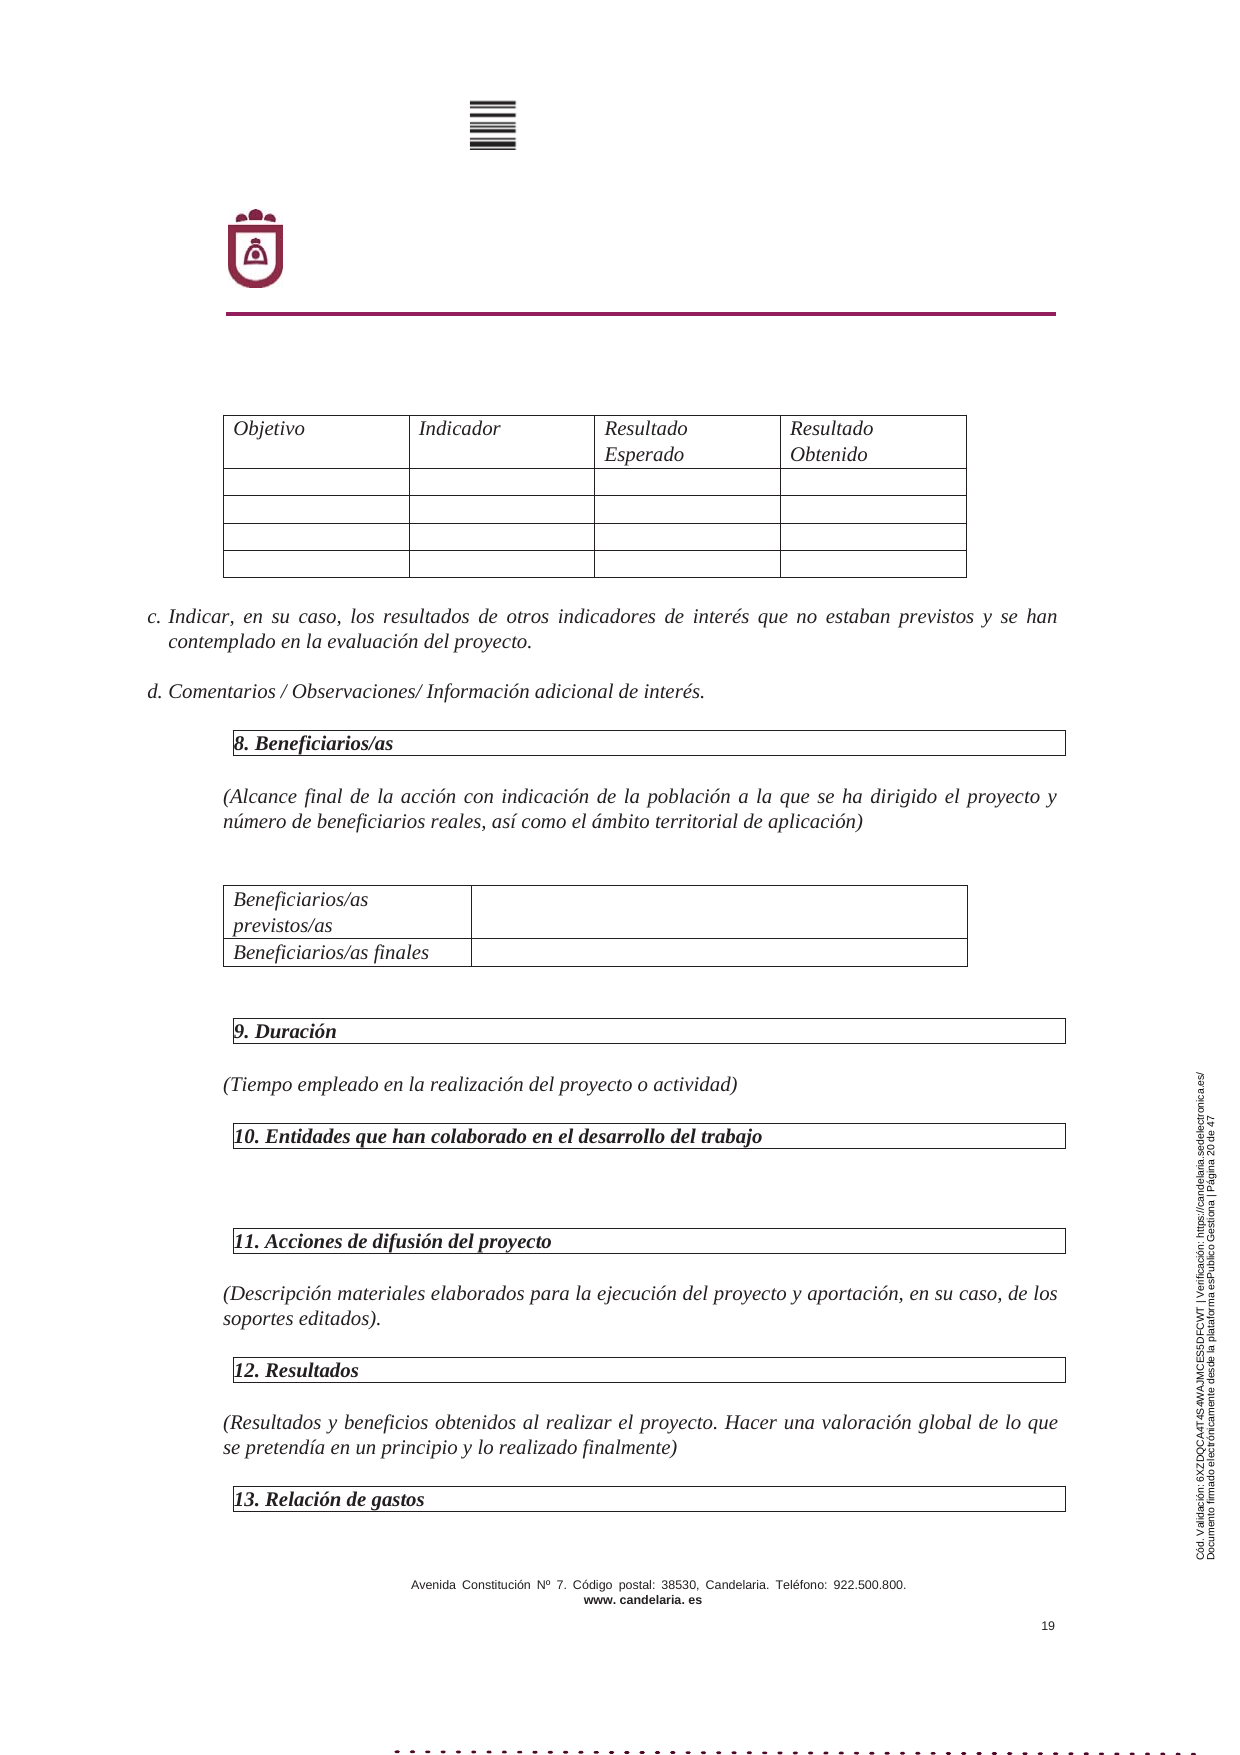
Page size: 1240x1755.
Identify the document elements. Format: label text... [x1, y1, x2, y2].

table_cell [410, 496, 594, 522]
table_cell [595, 524, 780, 550]
table_header Indicador [410, 416, 594, 468]
subtitle 11. Acciones de difusión del proyecto [234, 1229, 1065, 1253]
subtitle 13. Relación de gastos [234, 1487, 1065, 1511]
subtitle 10. Entidades que han colaborado en el desarrollo del trabajo [234, 1124, 1065, 1148]
table_header Beneficiarios/as previstos/as [224, 886, 471, 938]
table_header Resultado Obtenido [781, 416, 966, 468]
table_cell [410, 524, 594, 550]
table_cell [781, 469, 966, 495]
table_cell [224, 496, 409, 522]
list Indicar, en su caso, los resultados de otros indicadores de interés que no estaban previstos y se han contemplado en la evaluación del proyecto. [147, 604, 1061, 653]
table_cell [781, 524, 966, 550]
table_cell Beneficiarios/as finales [224, 939, 471, 966]
table_cell [595, 469, 780, 495]
text (Tiempo empleado en la realización del proyecto o actividad) [223, 1072, 1061, 1096]
table_cell [224, 469, 409, 495]
table_header [472, 886, 967, 938]
table_cell [410, 469, 594, 495]
table_cell [472, 939, 967, 966]
table_cell [410, 551, 594, 577]
table_cell [781, 496, 966, 522]
list Comentarios / Observaciones/ Información adicional de interés. [147, 679, 1061, 703]
table_cell [224, 524, 409, 550]
table_header Objetivo [224, 416, 409, 468]
table_cell [595, 551, 780, 577]
table_cell [781, 551, 966, 577]
text (Resultados y beneficios obtenidos al realizar el proyecto. Hacer una valoración global de lo que se pretendía en un principio y lo realizado finalmente) [223, 1410, 1061, 1459]
table_cell [224, 551, 409, 577]
table_header Resultado Esperado [595, 416, 780, 468]
text 9. Duración [234, 1019, 1065, 1043]
table_cell [595, 496, 780, 522]
subtitle 8. Beneficiarios/as [234, 731, 1065, 755]
subtitle 12. Resultados [234, 1358, 1065, 1382]
text (Alcance final de la acción con indicación de la población a la que se ha dirigido el proyecto y número de beneficiarios reales, así como el ámbito territorial de aplicación) [223, 784, 1061, 833]
text (Descripción materiales elaborados para la ejecución del proyecto y aportación, en su caso, de los soportes editados). [223, 1281, 1061, 1330]
